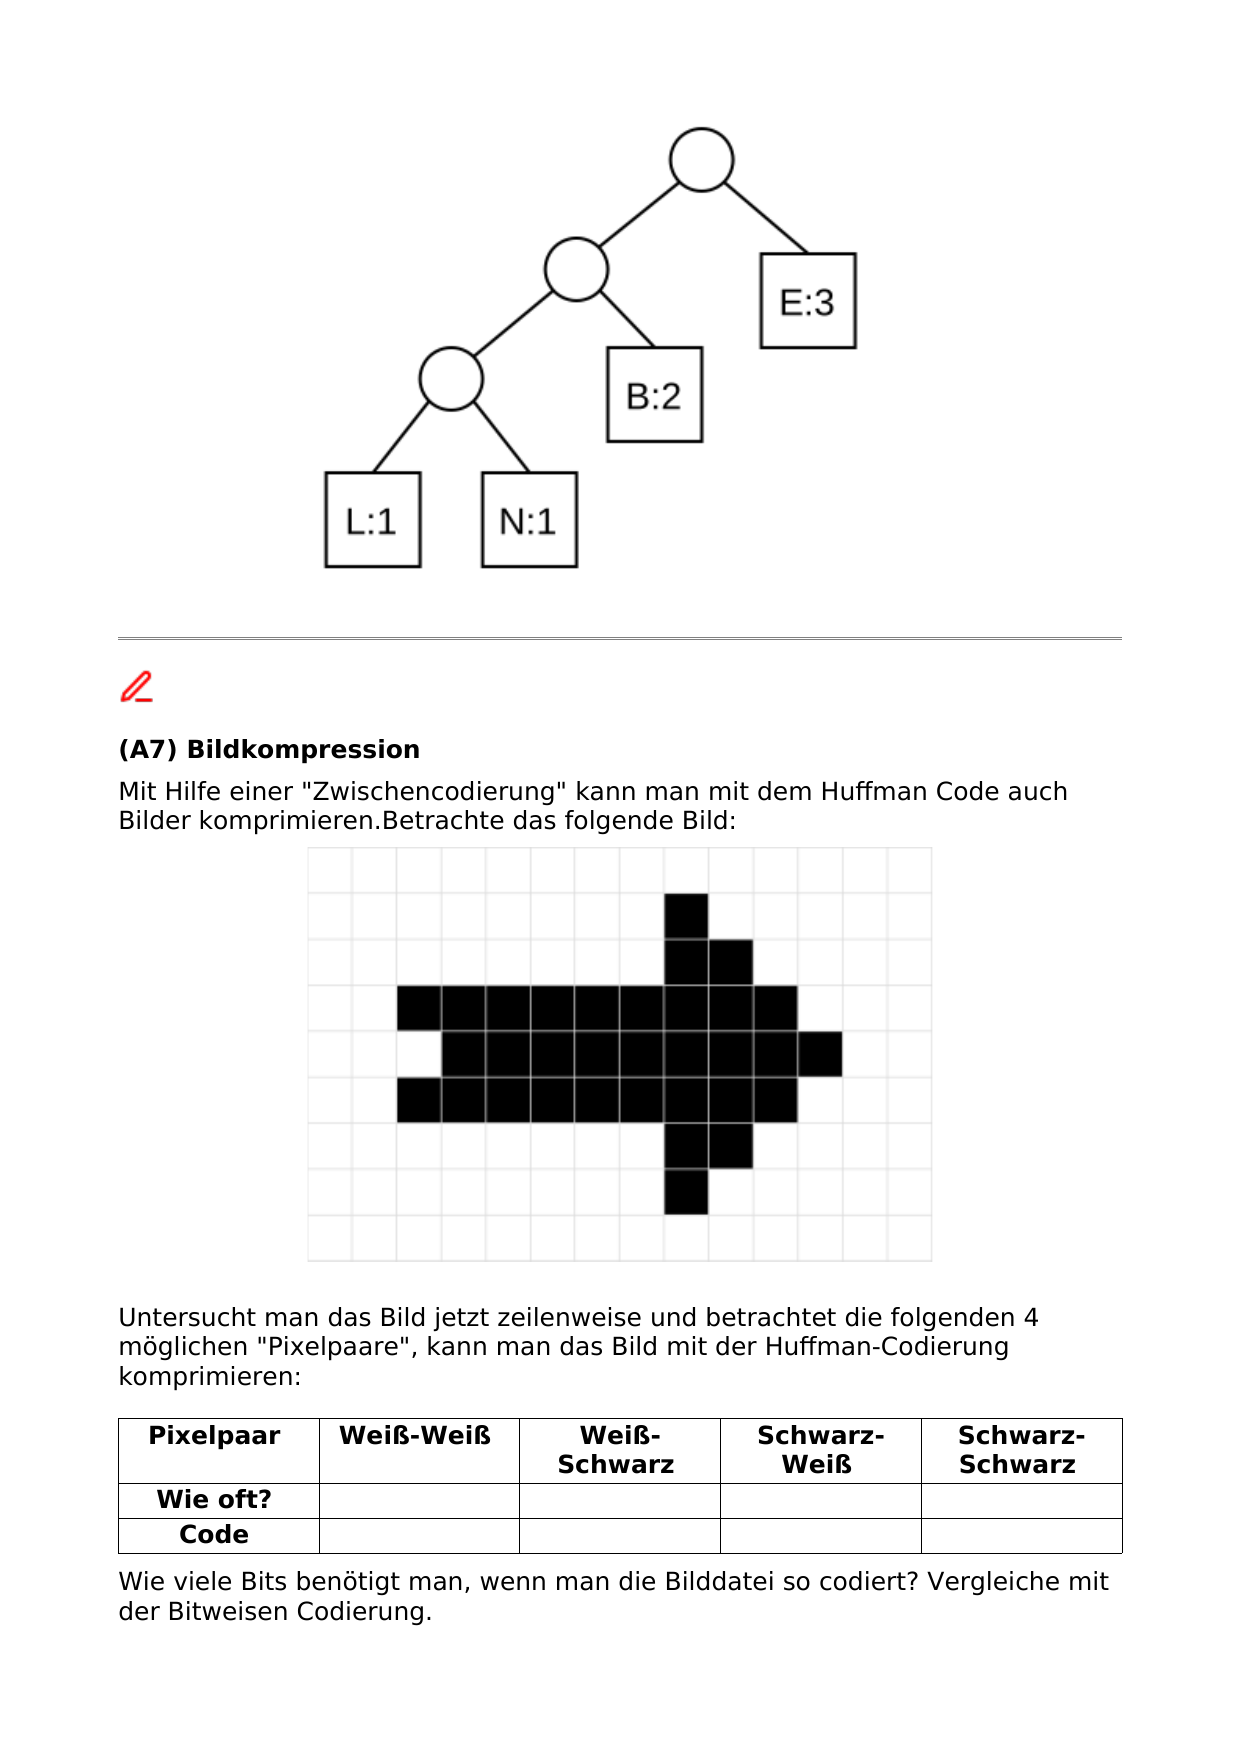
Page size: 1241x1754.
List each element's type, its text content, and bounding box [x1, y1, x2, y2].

table_header Schwarz-Schwarz [922, 1419, 1122, 1482]
table_cell [922, 1484, 1122, 1517]
picture [118, 668, 156, 707]
table_cell [520, 1484, 720, 1517]
table_cell [721, 1484, 921, 1517]
text Untersucht man das Bild jetzt zeilenweise und betrachtet die folgenden 4 möglichen "Pixelpaare", kann man das Bild mit der Huffman-Codierung komprimieren: [118, 1303, 1122, 1391]
table_cell Code [119, 1519, 319, 1553]
table_header Schwarz-Weiß [721, 1419, 921, 1482]
table_header Weiß-Weiß [320, 1419, 519, 1482]
table_cell Wie oft? [119, 1484, 319, 1517]
text Mit Hilfe einer "Zwischencodierung" kann man mit dem Huffman Code auch Bilder komprimieren.Betrachte das folgende Bild: [118, 777, 1122, 835]
table_cell [320, 1484, 519, 1517]
table_header Pixelpaar [119, 1419, 319, 1482]
picture [307, 847, 933, 1262]
text Wie viele Bits benötigt man, wenn man die Bilddatei so codiert? Vergleiche mit der Bitweisen Codierung. [118, 1567, 1122, 1626]
table_cell [320, 1519, 519, 1553]
table_cell [721, 1519, 921, 1553]
table_cell [520, 1519, 720, 1553]
table_header Weiß-Schwarz [520, 1419, 720, 1482]
table_cell [922, 1519, 1122, 1553]
subtitle (A7) Bildkompression [118, 735, 1122, 764]
picture [305, 118, 935, 581]
